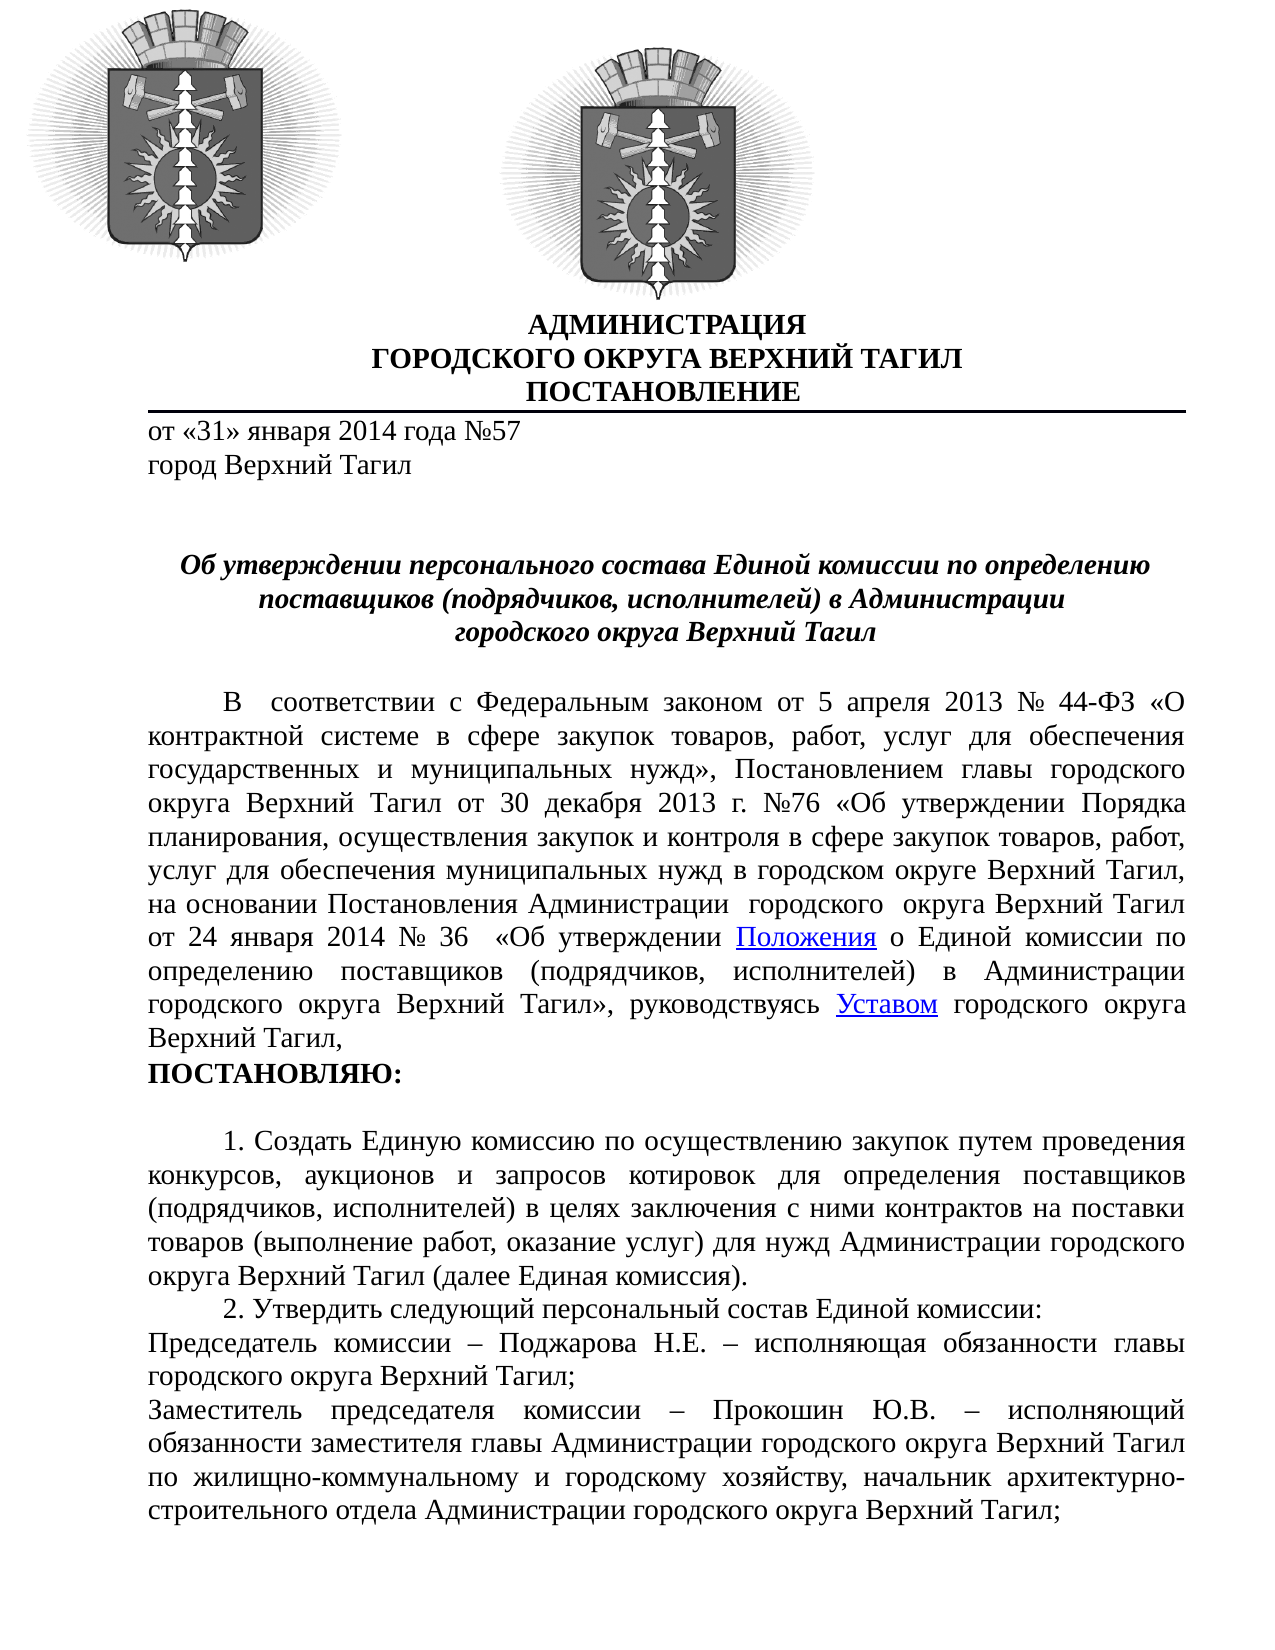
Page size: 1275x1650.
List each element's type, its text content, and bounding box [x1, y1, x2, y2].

text ПОСТАНОВЛЯЮ: [148, 1056, 1186, 1090]
text городского округа Верхний Тагил [148, 614, 1186, 648]
title ПОСТАНОВЛЕНИЕ [148, 374, 1186, 410]
title ГОРОДСКОГО ОКРУГА ВЕРХНИЙ ТАГИЛ [148, 341, 1186, 374]
title АДМИНИСТРАЦИЯ [148, 307, 1186, 341]
text 1. Создать Единую комиссию по осуществлению закупок путем проведения конкурсов, аукционов и запросов котировок для определения поставщиков (подрядчиков, исполнителей) в целях заключения с ними контрактов на поставки товаров (выполнение работ, оказание услуг) для нужд Администрации городского округа Верхний Тагил (далее Единая комиссия). [148, 1123, 1186, 1291]
text 2. Утвердить следующий персональный состав Единой комиссии: [148, 1291, 1186, 1325]
text Заместитель председателя комиссии – Прокошин Ю.В. – исполняющий обязанности заместителя главы Администрации городского округа Верхний Тагил по жилищно-коммунальному и городскому хозяйству, начальник архитектурно-строительного отдела Администрации городского округа Верхний Тагил; [148, 1392, 1186, 1526]
picture [0, 0, 357, 267]
text Председатель комиссии – Поджарова Н.Е. – исполняющая обязанности главы городского округа Верхний Тагил; [148, 1325, 1186, 1392]
text от «31» января 2014 года №57 [148, 413, 1186, 447]
picture [473, 37, 830, 305]
text Об утверждении персонального состава Единой комиссии по определению поставщиков (подрядчиков, исполнителей) в Администрации [148, 547, 1186, 614]
text В соответствии с Федеральным законом от 5 апреля 2013 № 44-ФЗ «О контрактной системе в сфере закупок товаров, работ, услуг для обеспечения государственных и муниципальных нужд», Постановлением главы городского округа Верхний Тагил от 30 декабря 2013 г. №76 «Об утверждении Порядка планирования, осуществления закупок и контроля в сфере закупок товаров, работ, услуг для обеспечения муниципальных нужд в городском округе Верхний Тагил, на основании Постановления Администрации городского округа Верхний Тагил от 24 января 2014 № 36 «Об утверждении Положения о Единой комиссии по определению поставщиков (подрядчиков, исполнителей) в Администрации городского округа Верхний Тагил», руководствуясь Уставом городского округа Верхний Тагил, [148, 684, 1186, 1053]
text город Верхний Тагил [148, 447, 1186, 480]
